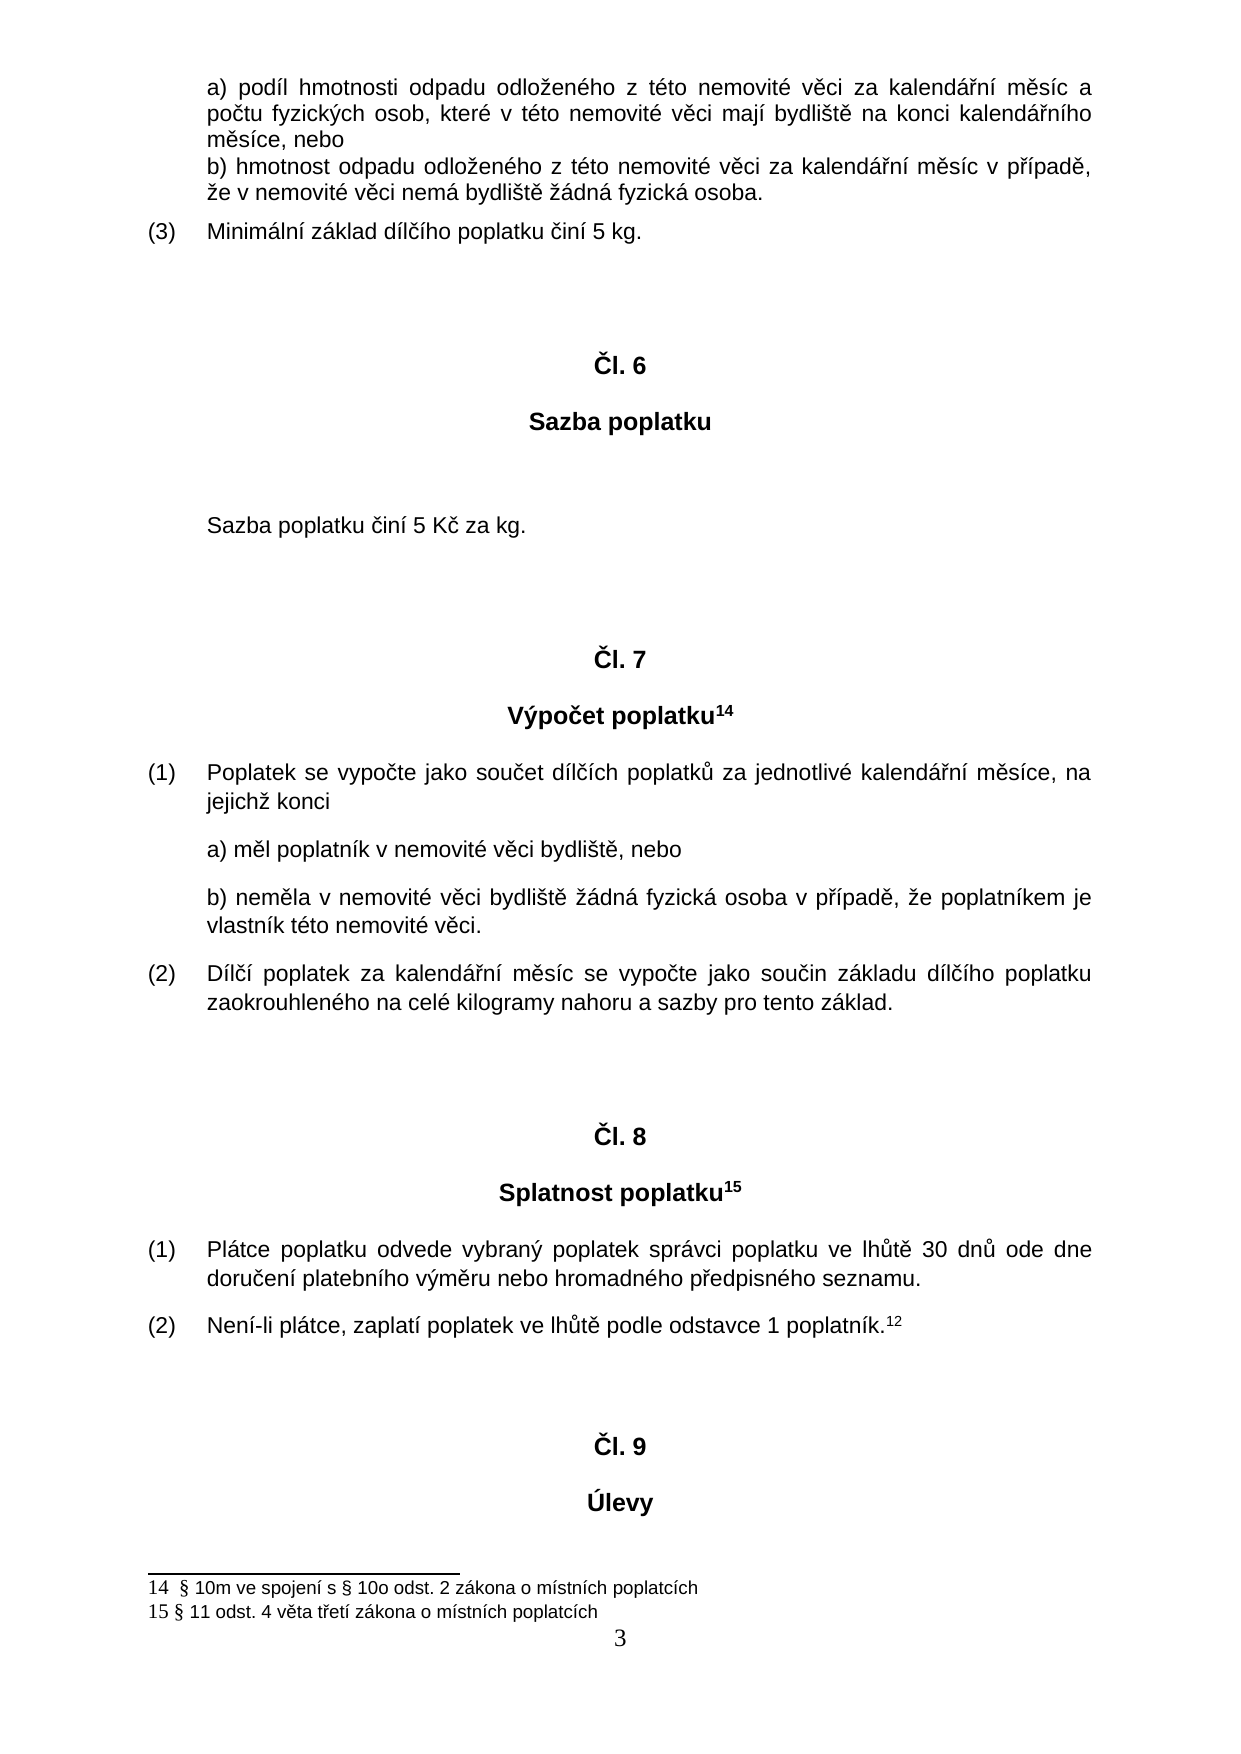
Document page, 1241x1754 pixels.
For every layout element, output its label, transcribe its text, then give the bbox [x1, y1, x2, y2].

text a) podíl hmotnosti odpadu odloženého z této nemovité věci za kalendářní měsíc a počtu fyzických osob, které v této nemovité věci mají bydliště na konci kalendářního měsíce, nebo [207, 74, 1093, 153]
text Čl. 6 [148, 351, 1093, 380]
text b) hmotnost odpadu odloženého z této nemovité věci za kalendářní měsíc v případě, že v nemovité věci nemá bydliště žádná fyzická osoba. [207, 153, 1093, 206]
list Není-li plátce, zaplatí poplatek ve lhůtě podle odstavce 1 poplatník.12 [148, 1312, 1093, 1339]
text Čl. 9 [148, 1432, 1093, 1461]
text Výpočet poplatku [148, 701, 1093, 730]
list Plátce poplatku odvede vybraný poplatek správci poplatku ve lhůtě 30 dnů ode dne doručení platebního výměru nebo hromadného předpisného seznamu. [148, 1236, 1093, 1291]
text Sazba poplatku [148, 407, 1093, 436]
list Poplatek se vypočte jako součet dílčích poplatků za jednotlivé kalendářní měsíce, na jejichž konci [148, 759, 1093, 814]
list Minimální základ dílčího poplatku činí 5 kg. [148, 218, 1093, 244]
text b) neměla v nemovité věci bydliště žádná fyzická osoba v případě, že poplatníkem je vlastník této nemovité věci. [207, 883, 1093, 939]
text Úlevy [148, 1488, 1093, 1516]
text a) měl poplatník v nemovité věci bydliště, nebo [207, 836, 1093, 862]
text Splatnost poplatku [148, 1178, 1093, 1207]
text Čl. 7 [148, 645, 1093, 674]
text Sazba poplatku činí 5 Kč za kg. [207, 512, 1093, 539]
text § 10m ve spojení s § 10o odst. 2 zákona o místních poplatcích [148, 1574, 1093, 1599]
list Dílčí poplatek za kalendářní měsíc se vypočte jako součin základu dílčího poplatku zaokrouhleného na celé kilogramy nahoru a sazby pro tento základ. [148, 960, 1093, 1015]
text § 11 odst. 4 věta třetí zákona o místních poplatcích [148, 1599, 1093, 1623]
text Čl. 8 [148, 1122, 1093, 1151]
